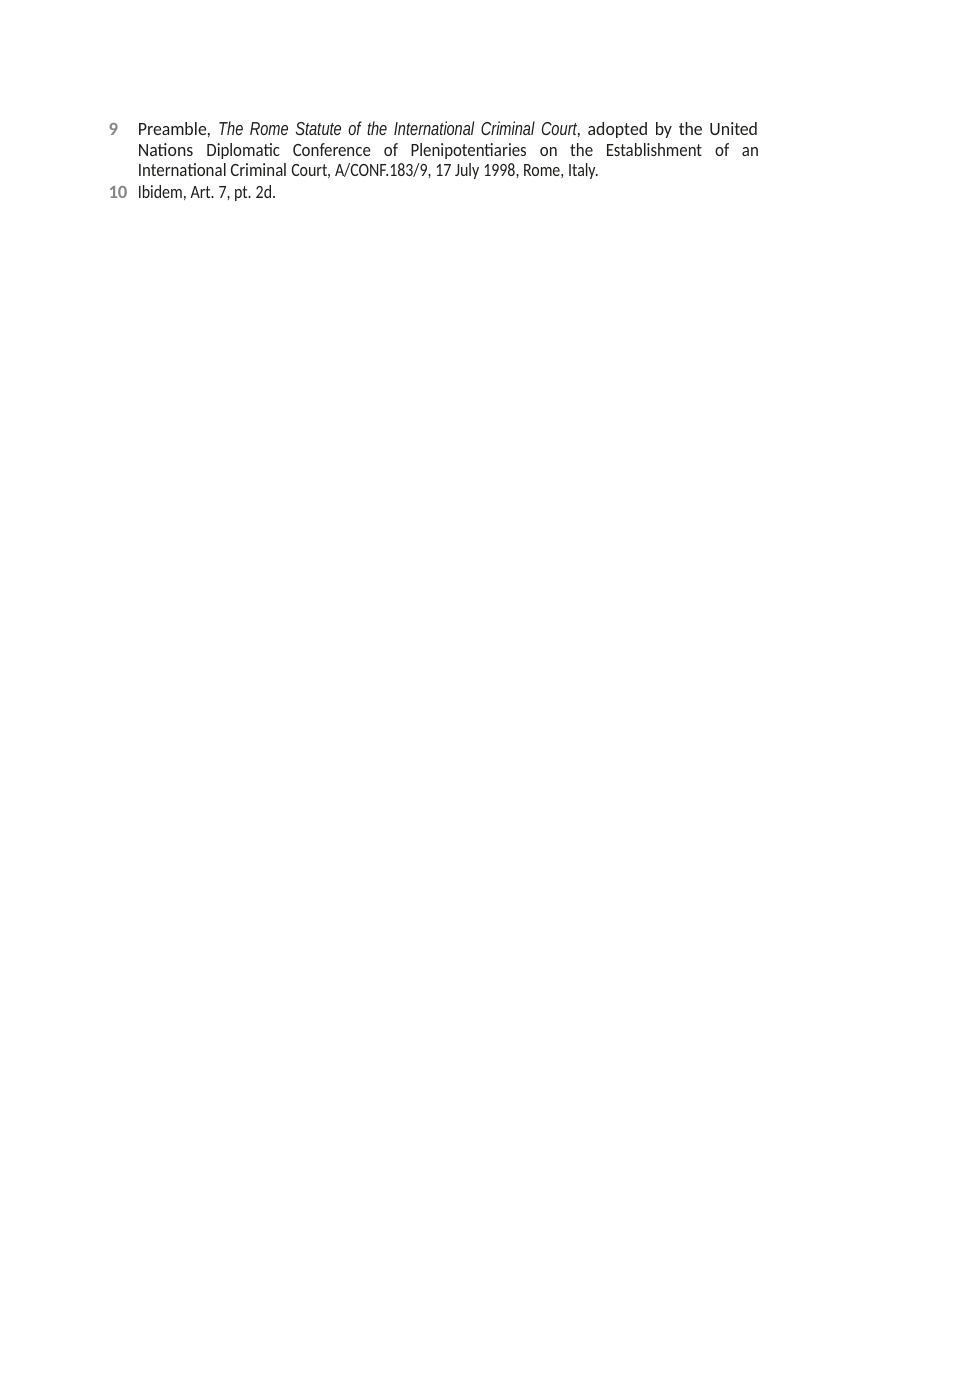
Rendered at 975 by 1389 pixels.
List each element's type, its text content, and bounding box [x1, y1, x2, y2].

list Ibidem, Art. 7, pt. 2d. [108, 181, 879, 203]
list Preamble, The Rome Statute of the International Criminal Court, adopted by the United Nations Diplomatic Conference of Plenipotentiaries on the Establishment of an International Criminal Court, A/CONF.183/9, 17 July 1998, Rome, Italy. [108, 118, 758, 181]
